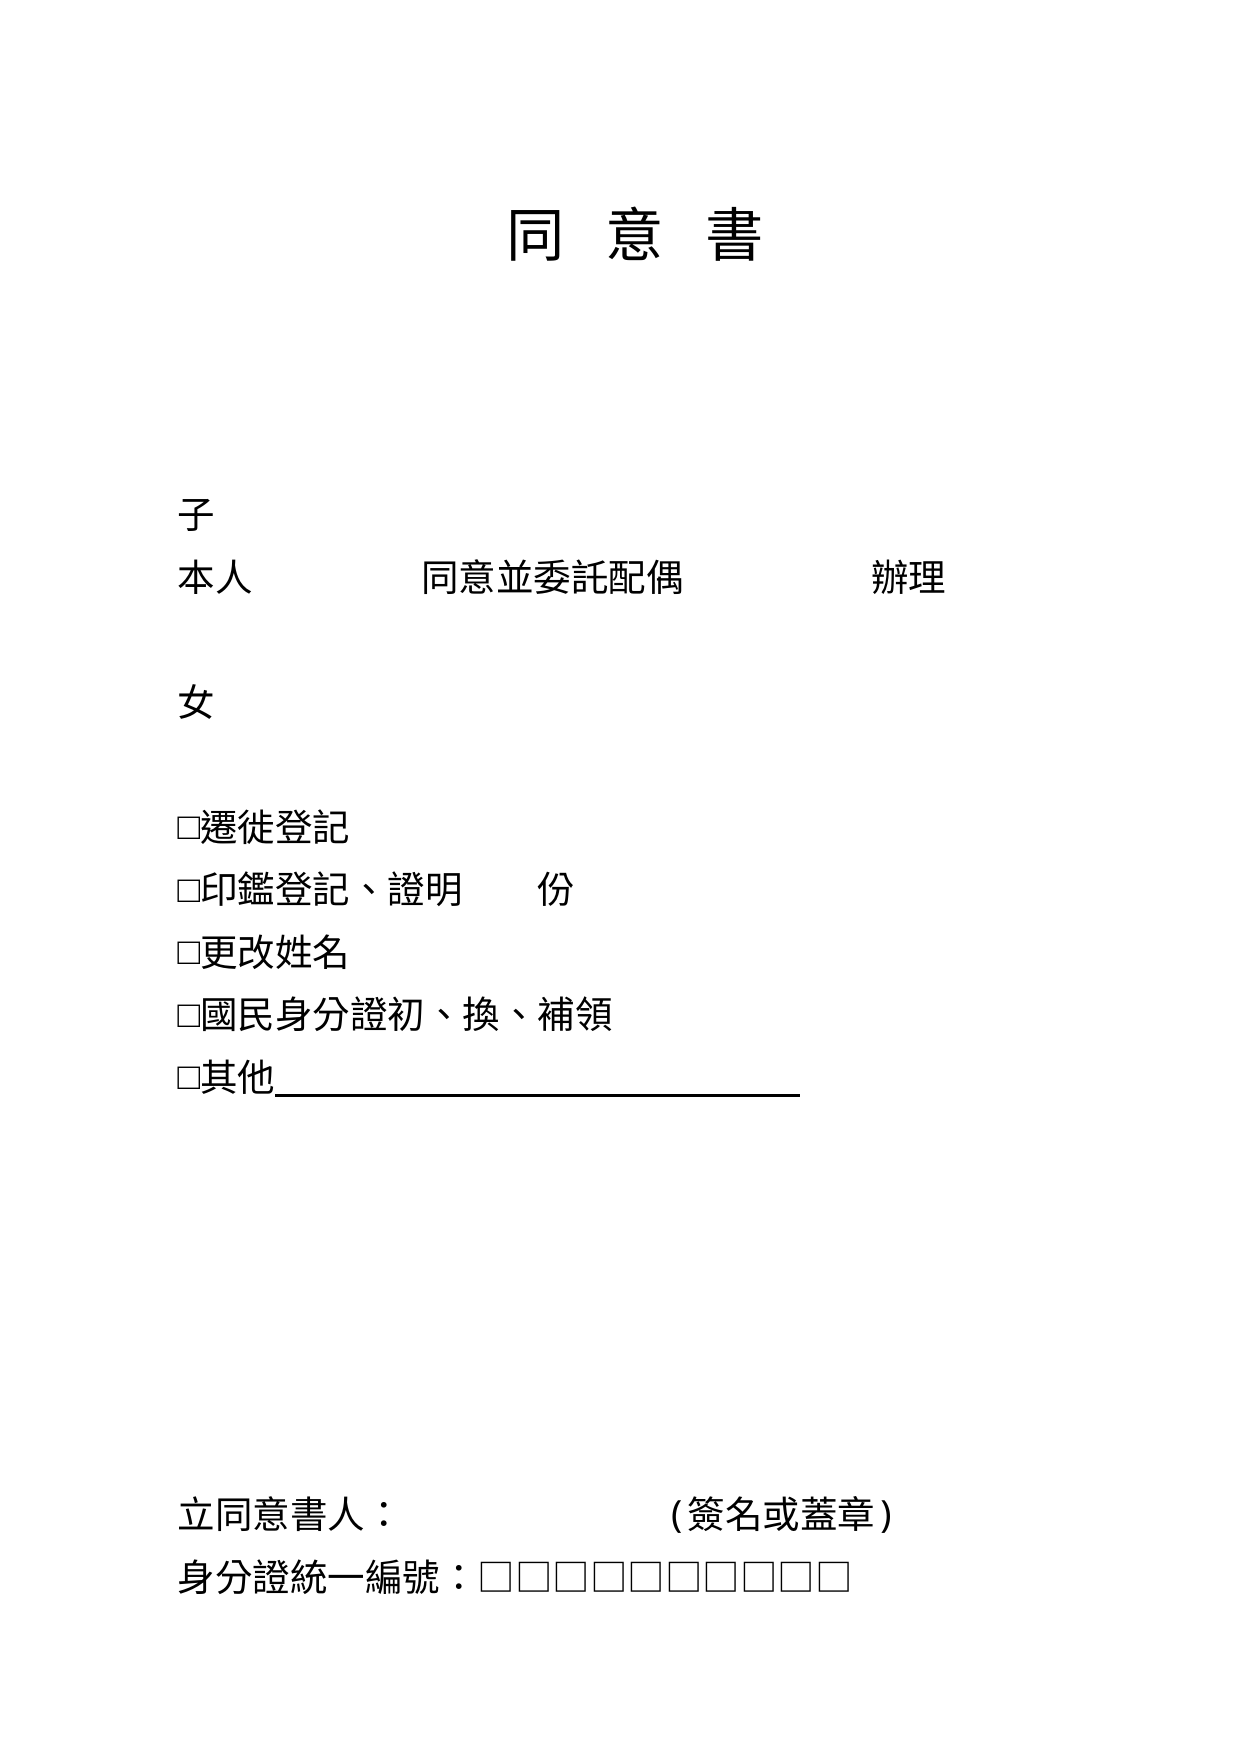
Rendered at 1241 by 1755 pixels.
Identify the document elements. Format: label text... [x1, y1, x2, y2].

text □其他 [177, 1033, 1093, 1096]
text □國民身分證初、換、補領 [177, 971, 1093, 1033]
text 女 [177, 596, 1093, 721]
text 子 [177, 408, 1093, 533]
text 同意書 [177, 158, 1093, 283]
text 本人 同意並委託配偶 辦理 [177, 533, 1093, 596]
text 立同意書人： (簽名或蓋章) [177, 1471, 1093, 1533]
text □遷徙登記 [177, 783, 1093, 846]
text □更改姓名 [177, 908, 1093, 971]
text 身分證統一編號：□□□□□□□□□□ [177, 1533, 1093, 1596]
text □印鑑登記、證明 份 [177, 846, 1093, 908]
